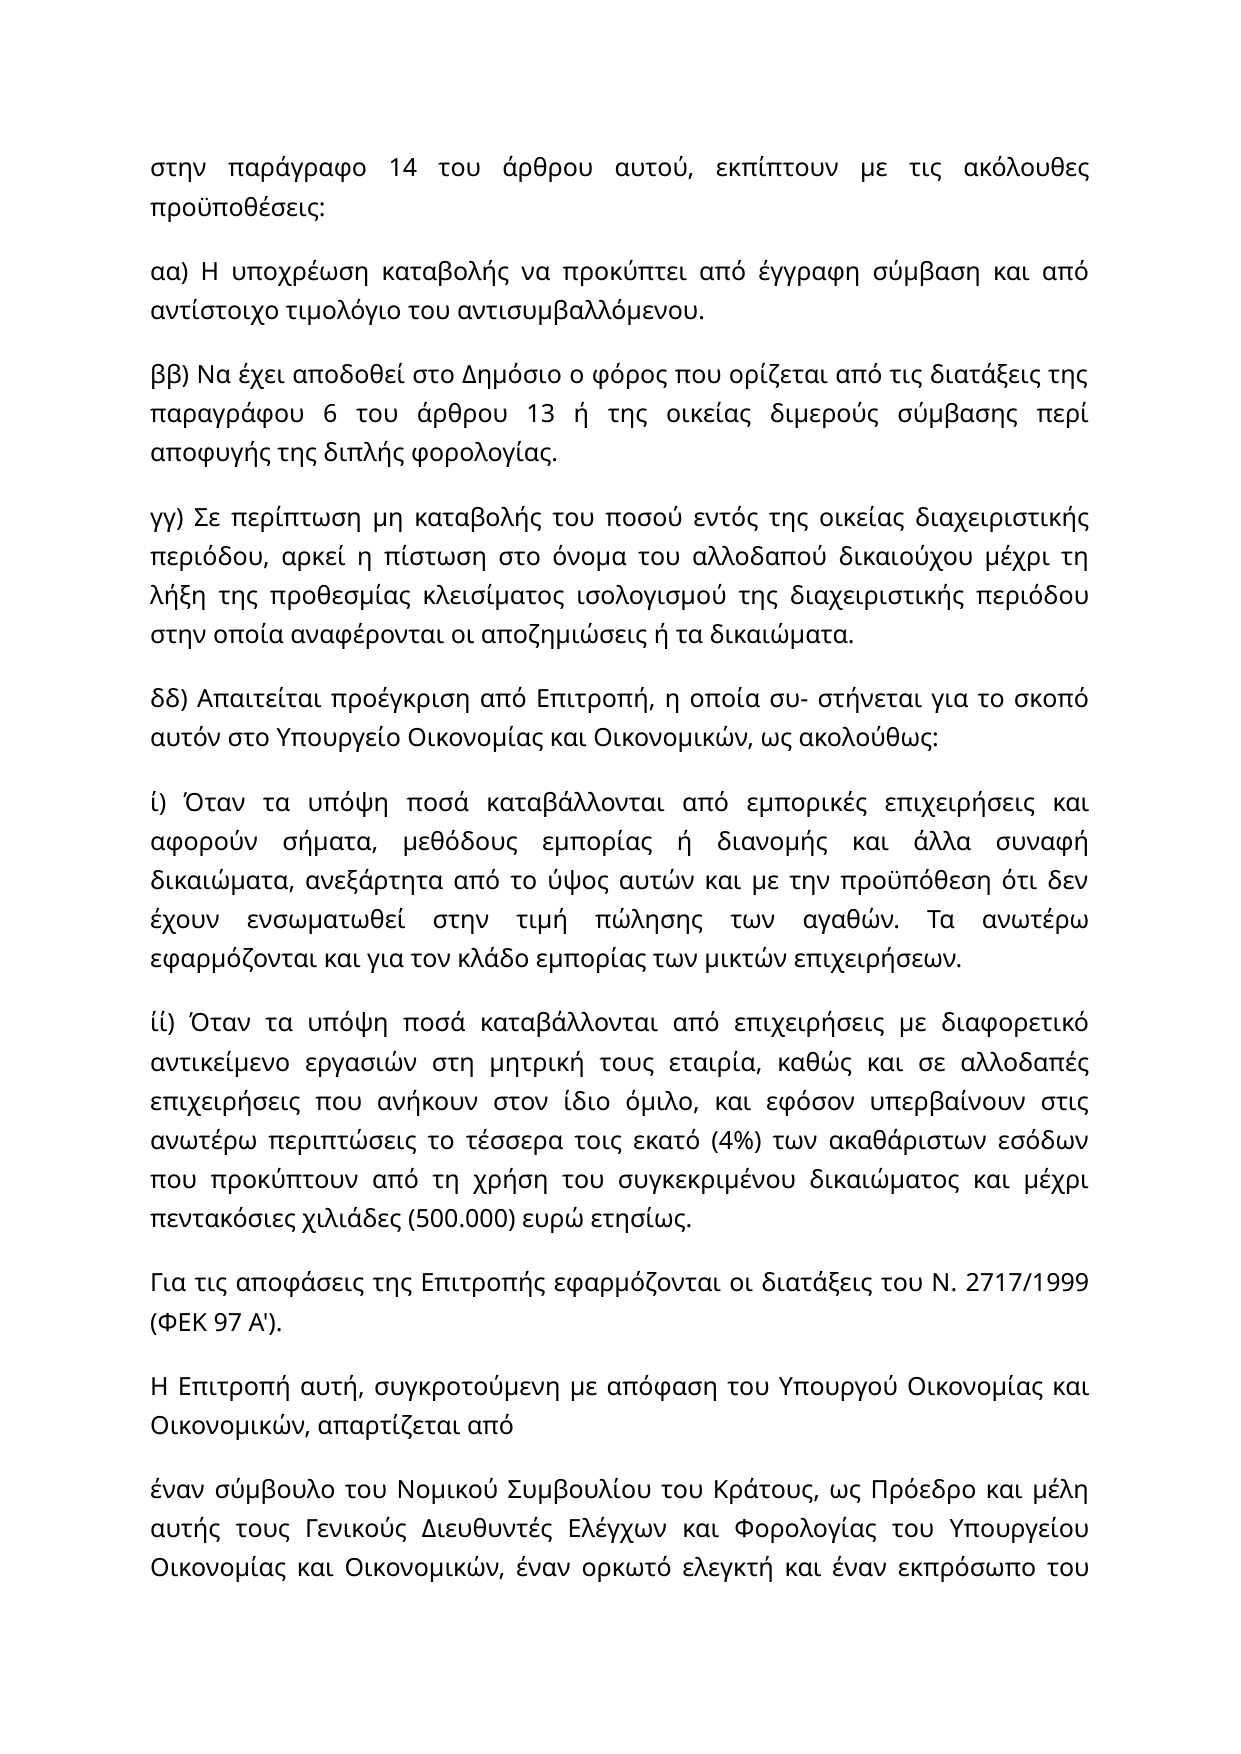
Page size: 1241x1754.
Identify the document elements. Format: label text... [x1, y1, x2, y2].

text ββ) Να έχει αποδοθεί στο Δημόσιο ο φόρος που ορίζεται από τις διατάξεις της παραγράφου 6 του άρθρου 13 ή της οικείας διμερούς σύμβασης περί αποφυγής της διπλής φορολογίας. [150, 357, 1090, 469]
text έναν σύμβουλο του Νομικού Συμβουλίου του Κράτους, ως Πρόεδρο και μέλη αυτής τους Γενικούς Διευθυντές Ελέγχων και Φορολογίας του Υπουργείου Οικονομίας και Οικονομικών, έναν ορκωτό ελεγκτή και έναν εκπρόσωπο του [150, 1472, 1090, 1584]
text δδ) Απαιτείται προέγκριση από Επιτροπή, η οποία συ- στήνεται για το σκοπό αυτόν στο Υπουργείο Οικονομίας και Οικονομικών, ως ακολούθως: [150, 681, 1090, 754]
text γγ) Σε περίπτωση μη καταβολής του ποσού εντός της οικείας διαχειριστικής περιόδου, αρκεί η πίστωση στο όνομα του αλλοδαπού δικαιούχου μέχρι τη λήξη της προθεσμίας κλεισίματος ισολογισμού της διαχειριστικής περιόδου στην οποία αναφέρονται οι αποζημιώσεις ή τα δικαιώματα. [150, 499, 1090, 651]
text ίί) Όταν τα υπόψη ποσά καταβάλλονται από επιχειρήσεις με διαφορετικό αντικείμενο εργασιών στη μητρική τους εταιρία, καθώς και σε αλλοδαπές επιχειρήσεις που ανήκουν στον ίδιο όμιλο, και εφόσον υπερβαίνουν στις ανωτέρω περιπτώσεις το τέσσερα τοις εκατό (4%) των ακαθάριστων εσόδων που προκύπτουν από τη χρήση του συγκεκριμένου δικαιώματος και μέχρι πεντακόσιες χιλιάδες (500.000) ευρώ ετησίως. [150, 1005, 1090, 1235]
text Η Επιτροπή αυτή, συγκροτούμενη με απόφαση του Υπουργού Οικονομίας και Οικονομικών, απαρτίζεται από [150, 1368, 1090, 1442]
text στην παράγραφο 14 του άρθρου αυτού, εκπίπτουν με τις ακόλουθες προϋποθέσεις: [150, 150, 1090, 223]
text ί) Όταν τα υπόψη ποσά καταβάλλονται από εμπορικές επιχειρήσεις και αφορούν σήματα, μεθόδους εμπορίας ή διανομής και άλλα συναφή δικαιώματα, ανεξάρτητα από το ύψος αυτών και με την προϋπόθεση ότι δεν έχουν ενσωματωθεί στην τιμή πώλησης των αγαθών. Τα ανωτέρω εφαρμόζονται και για τον κλάδο εμπορίας των μικτών επιχειρήσεων. [150, 784, 1090, 975]
text αα) Η υποχρέωση καταβολής να προκύπτει από έγγραφη σύμβαση και από αντίστοιχο τιμολόγιο του αντισυμβαλλόμενου. [150, 253, 1090, 327]
text Για τις αποφάσεις της Επιτροπής εφαρμόζονται οι διατάξεις του Ν. 2717/1999 (ΦΕΚ 97 Α'). [150, 1265, 1090, 1338]
